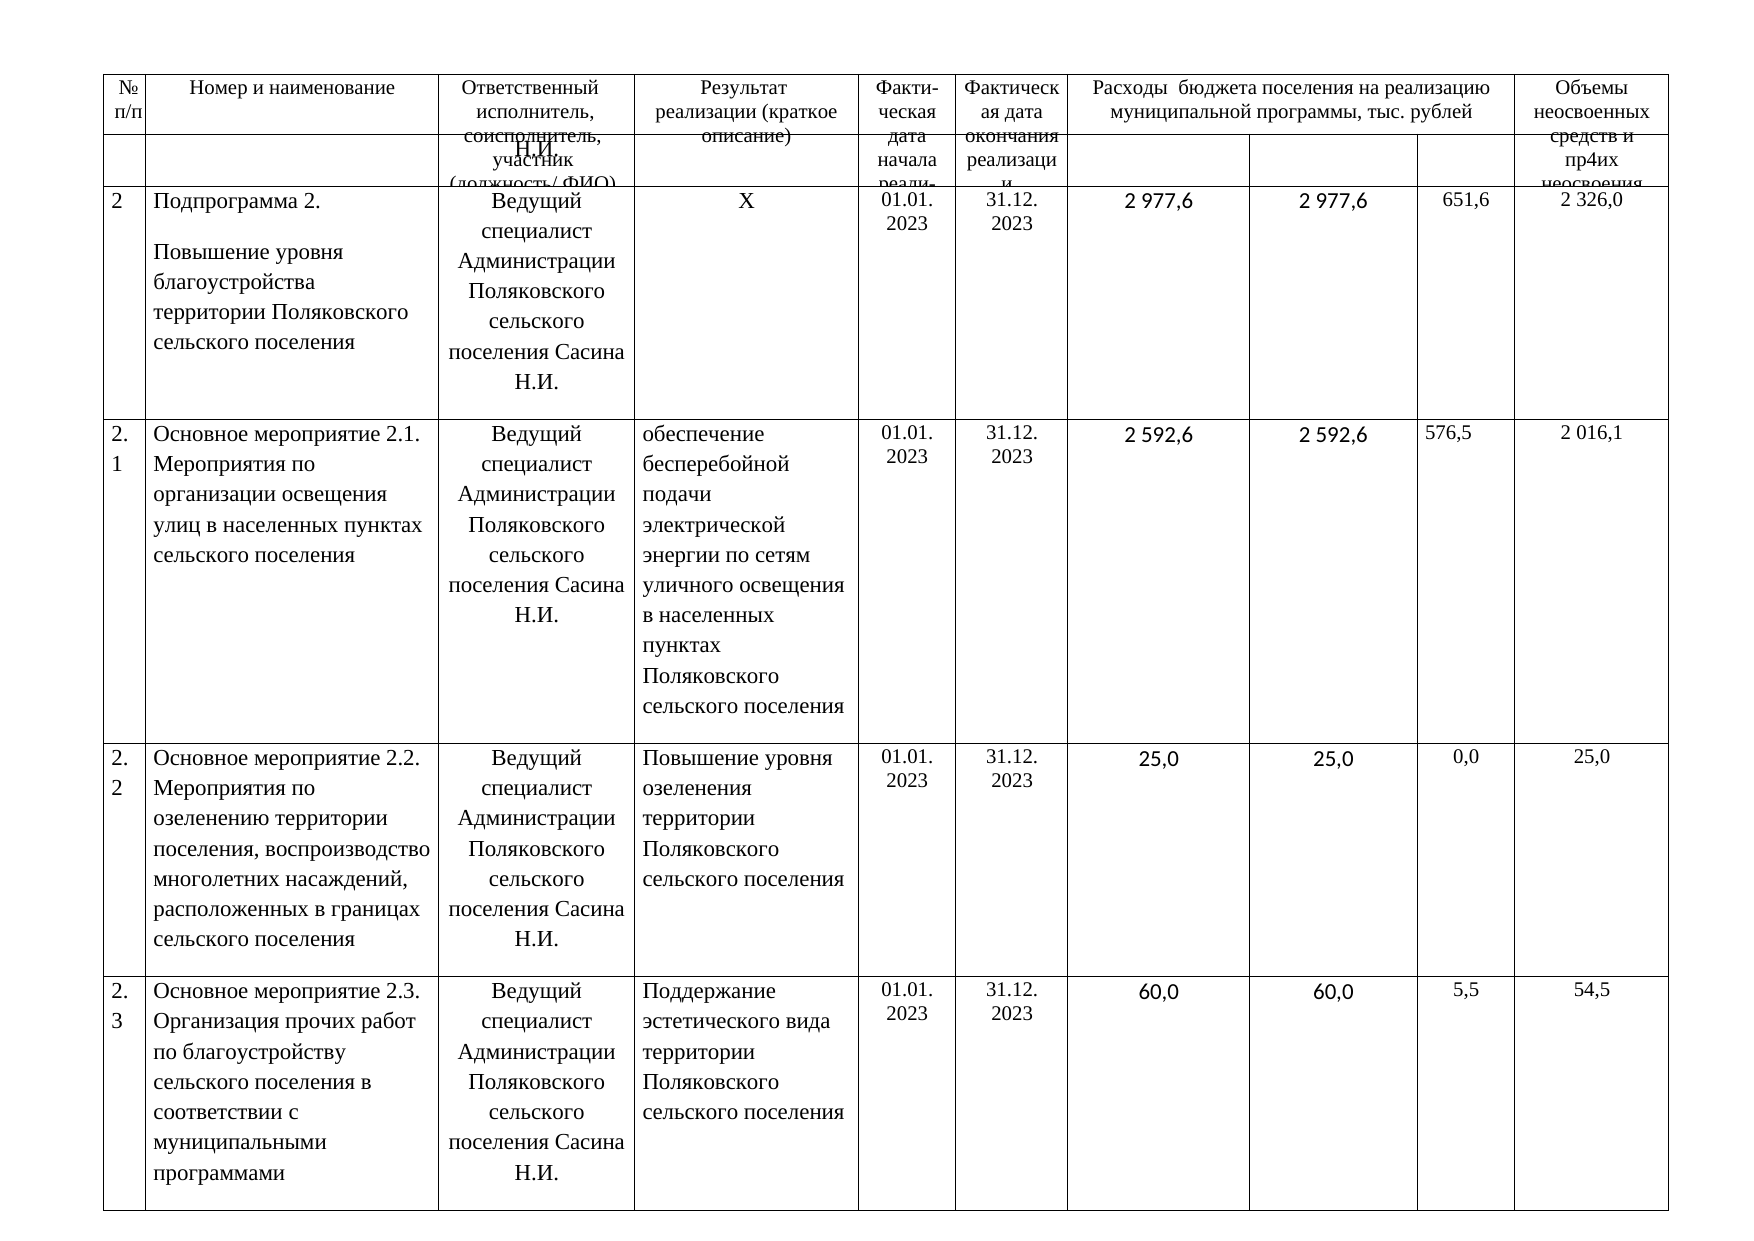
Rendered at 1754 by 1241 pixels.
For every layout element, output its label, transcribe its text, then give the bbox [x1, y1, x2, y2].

table_cell 2 326,0 [1515, 187, 1668, 419]
table_cell 31.12. 2023 [956, 420, 1067, 743]
table_cell 60,0 [1068, 977, 1249, 1209]
table_cell Основное мероприятие 2.2. Мероприятия по озеленению территории поселения, воспроизводство многолетних насаждений, расположенных в границах сельского поселения [146, 744, 438, 976]
table_cell 01.01. 2023 [859, 420, 955, 743]
table_cell 01.01. 2023 [859, 135, 955, 186]
table_header Номер и наименование [146, 75, 438, 134]
table_cell 2 [104, 187, 145, 419]
table_cell [1068, 135, 1249, 186]
table_cell 31.12. 2023 [956, 744, 1067, 976]
table_cell 25,0 [1250, 744, 1417, 976]
table_header Результат реализации (краткое описание) [635, 75, 858, 134]
table_cell [1250, 135, 1417, 186]
table_cell [104, 135, 145, 186]
table_cell X [1515, 135, 1668, 186]
table_cell 2 977,6 [1250, 187, 1417, 419]
table_cell [1418, 135, 1514, 186]
table_cell 0,0 [1418, 744, 1514, 976]
table_cell 60,0 [1250, 977, 1417, 1209]
table_cell 25,0 [1515, 744, 1668, 976]
table_cell Основное мероприятие 2.1. Мероприятия по организации освещения улиц в населенных пунктах сельского поселения [146, 420, 438, 743]
table_cell Ведущий специалист Администрации Поляковского сельского поселения Сасина Н.И. [439, 977, 634, 1209]
table_cell 01.01. 2023 [859, 744, 955, 976]
table_cell 651,6 [1418, 187, 1514, 419]
table_header Факти-ческая дата начала реали-зации [859, 75, 955, 134]
table_cell 2 592,6 [1068, 420, 1249, 743]
table_cell Ведущий специалист Администрации Поляковского сельского поселения Сасина Н.И. [439, 420, 634, 743]
table_cell Ведущий специалист Администрации Поляковского сельского поселения Сасина Н.И. [439, 135, 634, 186]
table_cell 31.12. 2023 [956, 977, 1067, 1209]
table_cell Повышение уровня озеленения территории Поляковского сельского поселения [635, 744, 858, 976]
table_cell 2.3 [104, 977, 145, 1209]
table_cell 01.01. 2023 [859, 187, 955, 419]
table_cell Поддержание эстетического вида территории Поляковского сельского поселения [635, 977, 858, 1209]
table_header Расходы бюджета поселения на реализацию муниципальной программы, тыс. рублей [1068, 75, 1514, 133]
table_cell 5,5 [1418, 977, 1514, 1209]
table_cell 2 592,6 [1250, 420, 1417, 743]
table_header № п/п [104, 75, 145, 134]
table_cell 2.1 [104, 420, 145, 743]
table_cell 54,5 [1515, 977, 1668, 1209]
table_cell 2 977,6 [1068, 187, 1249, 419]
table_cell 25,0 [1068, 744, 1249, 976]
table_cell Х [635, 187, 858, 419]
table_cell Ведущий специалист Администрации Поляковского сельского поселения Сасина Н.И. [439, 187, 634, 419]
table_cell Ведущий специалист Администрации Поляковского сельского поселения Сасина Н.И. [439, 744, 634, 976]
table_cell 2 016,1 [1515, 420, 1668, 743]
table_header Объемы неосвоенных средств и пр4их неосвоения <2> [1515, 75, 1668, 134]
table_header Фактическая дата окончания реализации, наступления контрольного события [956, 75, 1067, 134]
table_cell Основное мероприятие 2.3. Организация прочих работ по благоустройству сельского поселения в соответствии с муниципальными программами [146, 977, 438, 1209]
table_cell 576,5 [1418, 420, 1514, 743]
table_cell 2.2 [104, 744, 145, 976]
table_cell обеспечение бесперебойной подачи электрической энергии по сетям уличного освещения в населенных пунктах Поляковского сельского поселения [635, 420, 858, 743]
table_cell Подпрограмма 2. Повышение уровня благоустройства территории Поляковского сельского поселения [146, 187, 438, 419]
table_header Ответственный исполнитель, соисполнитель, участник (должность/ ФИО) <1> [439, 75, 634, 134]
table_cell [146, 135, 438, 186]
table_cell повышение качества коммунальных услуг [635, 135, 858, 186]
table_cell 31.12. 2023 [956, 187, 1067, 419]
table_cell 01.01. 2023 [859, 977, 955, 1209]
table_cell 31.12. 2023 [956, 135, 1067, 186]
